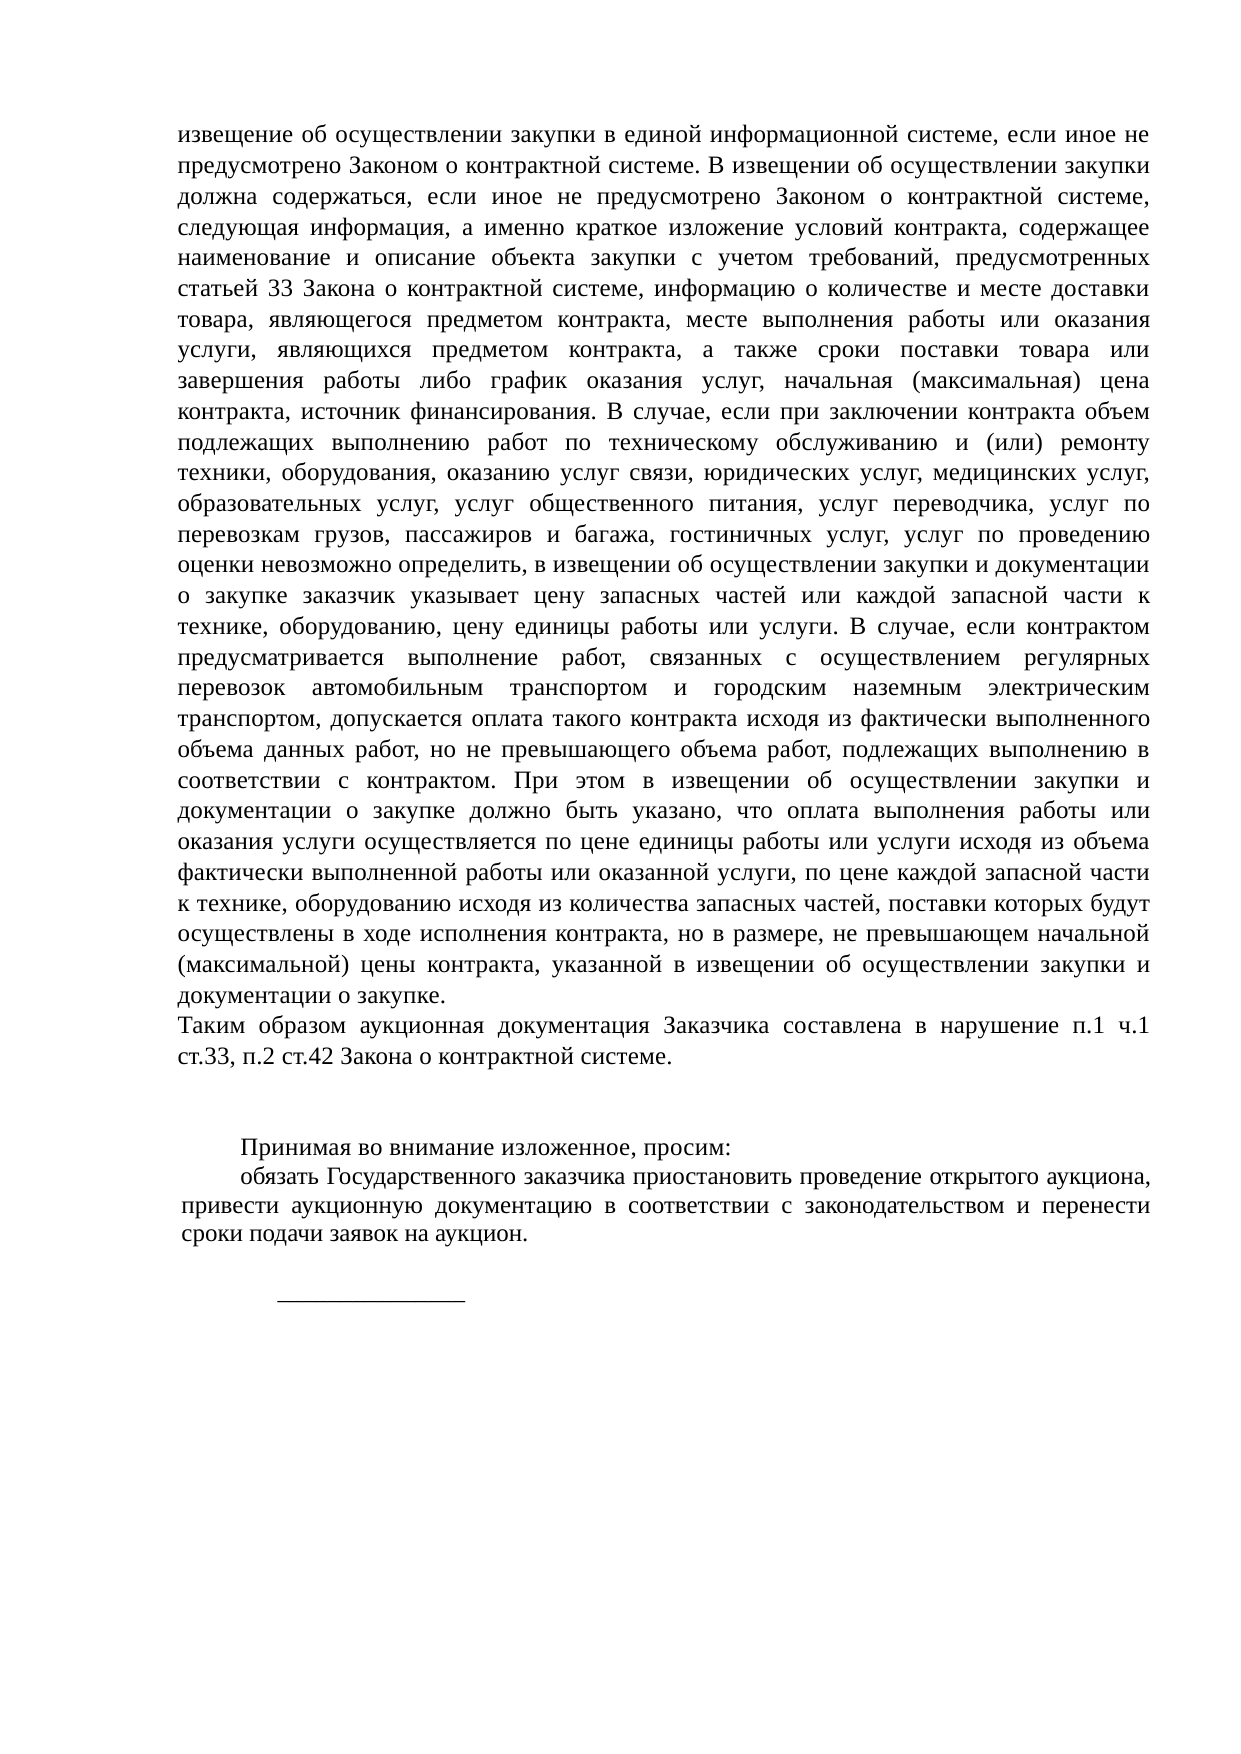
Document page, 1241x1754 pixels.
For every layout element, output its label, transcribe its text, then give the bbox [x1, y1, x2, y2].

text извещение об осуществлении закупки в единой информационной системе, если иное не предусмотрено Законом о контрактной системе. В извещении об осуществлении закупки должна содержаться, если иное не предусмотрено Законом о контрактной системе, следующая информация, а именно краткое изложение условий контракта, содержащее наименование и описание объекта закупки с учетом требований, предусмотренных статьей 33 Закона о контрактной системе, информацию о количестве и месте доставки товара, являющегося предметом контракта, месте выполнения работы или оказания услуги, являющихся предметом контракта, а также сроки поставки товара или завершения работы либо график оказания услуг, начальная (максимальная) цена контракта, источник финансирования. В случае, если при заключении контракта объем подлежащих выполнению работ по техническому обслуживанию и (или) ремонту техники, оборудования, оказанию услуг связи, юридических услуг, медицинских услуг, образовательных услуг, услуг общественного питания, услуг переводчика, услуг по перевозкам грузов, пассажиров и багажа, гостиничных услуг, услуг по проведению оценки невозможно определить, в извещении об осуществлении закупки и документации о закупке заказчик указывает цену запасных частей или каждой запасной части к технике, оборудованию, цену единицы работы или услуги. В случае, если контрактом предусматривается выполнение работ, связанных с осуществлением регулярных перевозок автомобильным транспортом и городским наземным электрическим транспортом, допускается оплата такого контракта исходя из фактически выполненного объема данных работ, но не превышающего объема работ, подлежащих выполнению в соответствии с контрактом. При этом в извещении об осуществлении закупки и документации о закупке должно быть указано, что оплата выполнения работы или оказания услуги осуществляется по цене единицы работы или услуги исходя из объема фактически выполненной работы или оказанной услуги, по цене каждой запасной части к технике, оборудованию исходя из количества запасных частей, поставки которых будут осуществлены в ходе исполнения контракта, но в размере, не превышающем начальной (максимальной) цены контракта, указанной в извещении об осуществлении закупки и документации о закупке. [177, 118, 1152, 1009]
text _______________ [177, 1276, 1152, 1305]
text Таким образом аукционная документация Заказчика составлена в нарушение п.1 ч.1 ст.33, п.2 ст.42 Закона о контрактной системе. [177, 1009, 1152, 1071]
text Принимая во внимание изложенное, просим: [177, 1132, 1152, 1161]
text обязать Государственного заказчика приостановить проведение открытого аукциона, привести аукционную документацию в соответствии с законодательством и перенести сроки подачи заявок на аукцион. [181, 1161, 1152, 1247]
